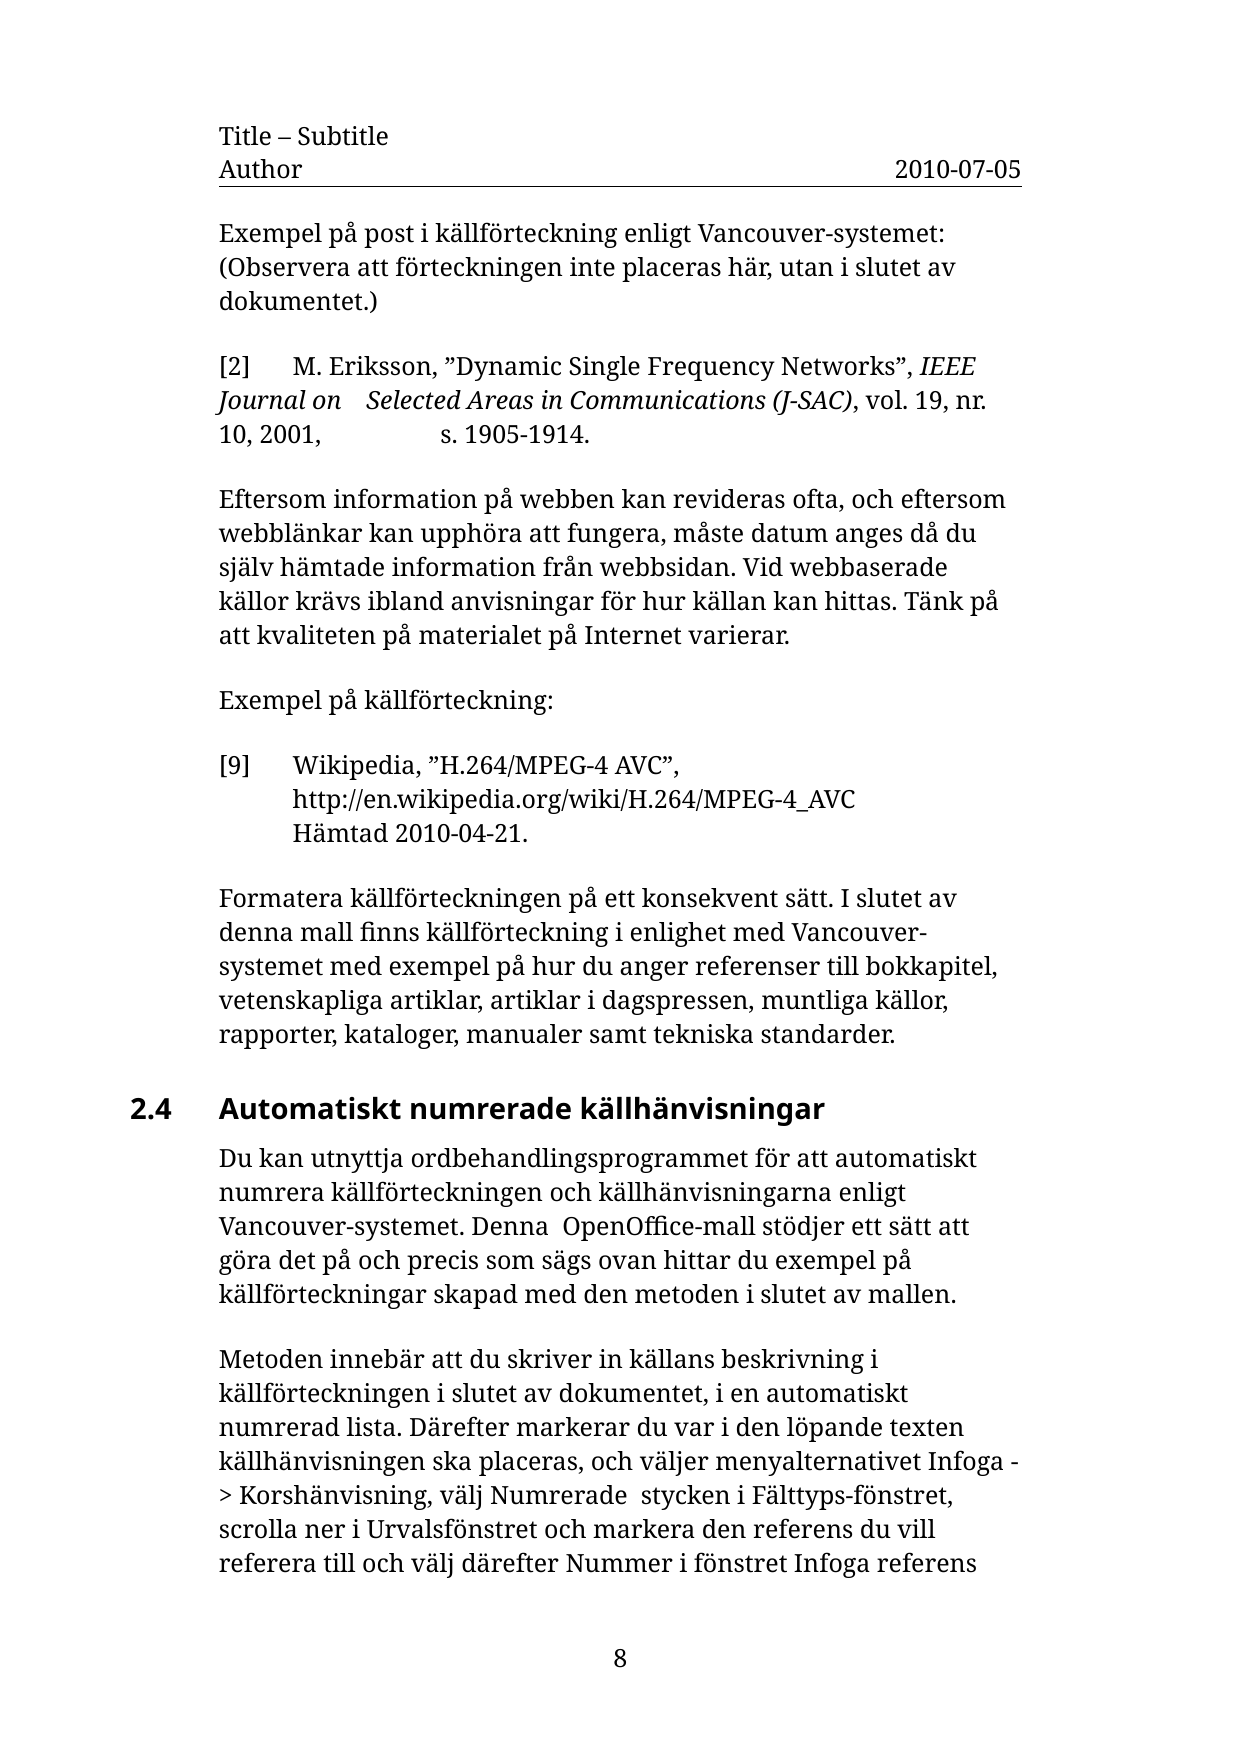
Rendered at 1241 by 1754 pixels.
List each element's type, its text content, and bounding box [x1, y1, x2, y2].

text Formatera källförteckningen på ett konsekvent sätt. I slutet av denna mall finns källförteckning i enlighet med Vancouver-systemet med exempel på hur du anger referenser till bokkapitel, vetenskapliga artiklar, artiklar i dagspressen, muntliga källor, rapporter, kataloger, manualer samt tekniska standarder. [218, 881, 1022, 1051]
text Du kan utnyttja ordbehandlingsprogrammet för att automatiskt numrera källförteckningen och källhänvisningarna enligt Vancouver-systemet. Denna OpenOffice-mall stödjer ett sätt att göra det på och precis som sägs ovan hittar du exempel på källförteckningar skapad med den metoden i slutet av mallen. [218, 1141, 1022, 1311]
text Exempel på källförteckning: [218, 683, 1022, 717]
text Eftersom information på webben kan revideras ofta, och eftersom webblänkar kan upphöra att fungera, måste datum anges då du själv hämtade information från webbsidan. Vid webbaserade källor krävs ibland anvisningar för hur källan kan hittas. Tänk på att kvaliteten på materialet på Internet varierar. [218, 482, 1022, 652]
text Metoden innebär att du skriver in källans beskrivning i källförteckningen i slutet av dokumentet, i en automatiskt numrerad lista. Därefter markerar du var i den löpande texten källhänvisningen ska placeras, och väljer menyalternativet Infoga -> Korshänvisning, välj Numrerade stycken i Fälttyps-fönstret, scrolla ner i Urvalsfönstret och markera den referens du vill referera till och välj därefter Nummer i fönstret Infoga referens [218, 1342, 1022, 1580]
text [9] Wikipedia, ”H.264/MPEG-4 AVC”, http://en.wikipedia.org/wiki/H.264/MPEG-4_AVC Hämtad 2010-04-21. [218, 748, 1022, 850]
text [2] M. Eriksson, ”Dynamic Single Frequency Networks”, IEEE Journal on Selected Areas in Communications (J-SAC), vol. 19, nr. 10, 2001, s. 1905-1914. [218, 349, 1022, 451]
subtitle Automatiskt numrerade källhänvisningar [130, 1088, 1022, 1128]
text Exempel på post i källförteckning enligt Vancouver-systemet: (Observera att förteckningen inte placeras här, utan i slutet av dokumentet.) [218, 216, 1022, 318]
